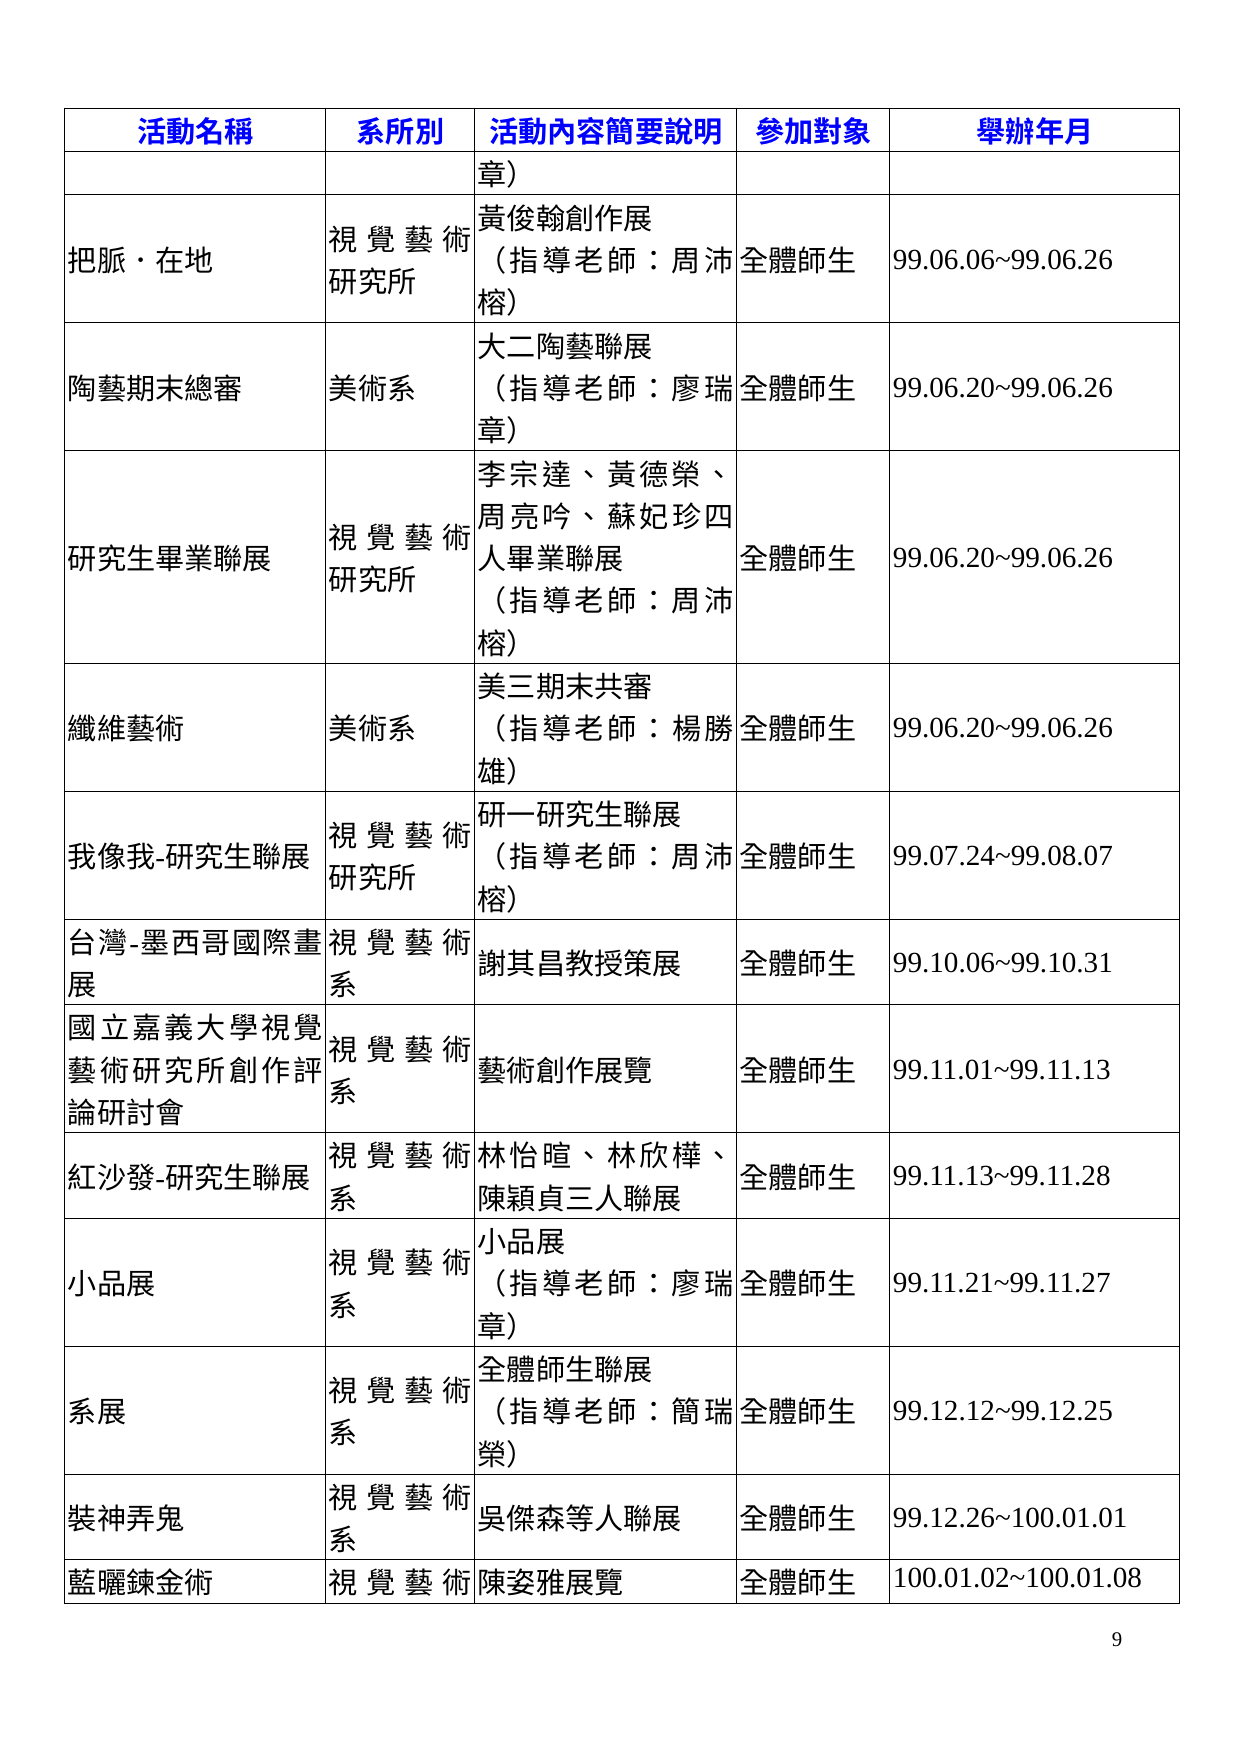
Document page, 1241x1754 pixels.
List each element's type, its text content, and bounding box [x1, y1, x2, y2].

table_header 參加對象 [737, 109, 889, 151]
table_cell 99.06.20~99.06.26 [890, 451, 1179, 663]
table_cell 視覺藝術研究所 [326, 195, 474, 322]
table_cell 美術系 [326, 323, 474, 450]
table_cell 99.07.24~99.08.07 [890, 792, 1179, 918]
table_cell 美三期末共審 （指導老師：楊勝雄） [475, 664, 736, 791]
table_cell 全體師生 [737, 195, 889, 322]
table_cell 研一研究生聯展 （指導老師：周沛榕） [475, 792, 736, 918]
table_cell 全體師生 [737, 1219, 889, 1346]
table_header 活動名稱 [65, 109, 325, 151]
table_cell 林怡暄、林欣樺、陳穎貞三人聯展 [475, 1133, 736, 1218]
table_cell 美術系 [326, 664, 474, 791]
table_cell 研究生畢業聯展 [65, 451, 325, 663]
table_cell [890, 152, 1179, 194]
table_cell 視覺藝術系 [326, 1219, 474, 1346]
table_cell 全體師生 [737, 1005, 889, 1132]
table_cell 黃俊翰創作展 （指導老師：周沛榕） [475, 195, 736, 322]
table_cell 台灣-墨西哥國際畫展 [65, 920, 325, 1004]
table_cell 全體師生 [737, 323, 889, 450]
table_cell 99.11.13~99.11.28 [890, 1133, 1179, 1218]
table_cell 藝術創作展覽 [475, 1005, 736, 1132]
table_cell 全體師生 [737, 451, 889, 663]
table_cell 視覺藝術系 [326, 920, 474, 1004]
table_cell 全體師生 [737, 792, 889, 918]
table_cell 99.12.12~99.12.25 [890, 1347, 1179, 1473]
table_cell [65, 152, 325, 194]
table_cell 章） [475, 152, 736, 194]
table_cell 藍曬鍊金術 [65, 1560, 325, 1602]
table_cell 視覺藝術 [326, 1560, 474, 1602]
table_header 舉辦年月 [890, 109, 1179, 151]
table_header 活動內容簡要說明 [475, 109, 736, 151]
table_cell 99.06.20~99.06.26 [890, 323, 1179, 450]
table_cell 視覺藝術系 [326, 1347, 474, 1473]
table_cell 視覺藝術研究所 [326, 792, 474, 918]
table_cell 吳傑森等人聯展 [475, 1475, 736, 1559]
table_cell 纖維藝術 [65, 664, 325, 791]
table_cell 小品展 [65, 1219, 325, 1346]
table_cell 小品展 （指導老師：廖瑞章） [475, 1219, 736, 1346]
table_cell 99.11.01~99.11.13 [890, 1005, 1179, 1132]
table_cell 紅沙發-研究生聯展 [65, 1133, 325, 1218]
table_cell 大二陶藝聯展 （指導老師：廖瑞章） [475, 323, 736, 450]
table_header 系所別 [326, 109, 474, 151]
table_cell 陳姿雅展覽 [475, 1560, 736, 1602]
table_cell 全體師生 [737, 664, 889, 791]
table_cell 100.01.02~100.01.08 [890, 1560, 1179, 1602]
table_cell 99.06.06~99.06.26 [890, 195, 1179, 322]
table_cell 裝神弄鬼 [65, 1475, 325, 1559]
table_cell 視覺藝術研究所 [326, 451, 474, 663]
table_cell 全體師生 [737, 1560, 889, 1602]
table_cell 99.10.06~99.10.31 [890, 920, 1179, 1004]
table_cell 全體師生 [737, 1133, 889, 1218]
table_cell 視覺藝術系 [326, 1133, 474, 1218]
table_cell 全體師生 [737, 920, 889, 1004]
table_cell [737, 152, 889, 194]
table_cell 把脈．在地 [65, 195, 325, 322]
table_cell 全體師生 [737, 1475, 889, 1559]
table_cell 99.11.21~99.11.27 [890, 1219, 1179, 1346]
table_cell 全體師生聯展 （指導老師：簡瑞榮） [475, 1347, 736, 1473]
table_cell 我像我-研究生聯展 [65, 792, 325, 918]
table_cell 99.12.26~100.01.01 [890, 1475, 1179, 1559]
table_cell [326, 152, 474, 194]
table_cell 陶藝期末總審 [65, 323, 325, 450]
table_cell 視覺藝術系 [326, 1475, 474, 1559]
table_cell 國立嘉義大學視覺藝術研究所創作評論研討會 [65, 1005, 325, 1132]
table_cell 系展 [65, 1347, 325, 1473]
table_cell 99.06.20~99.06.26 [890, 664, 1179, 791]
table_cell 全體師生 [737, 1347, 889, 1473]
table_cell 李宗達、黃德榮、周亮吟、蘇妃珍四人畢業聯展 （指導老師：周沛榕） [475, 451, 736, 663]
table_cell 謝其昌教授策展 [475, 920, 736, 1004]
table_cell 視覺藝術系 [326, 1005, 474, 1132]
